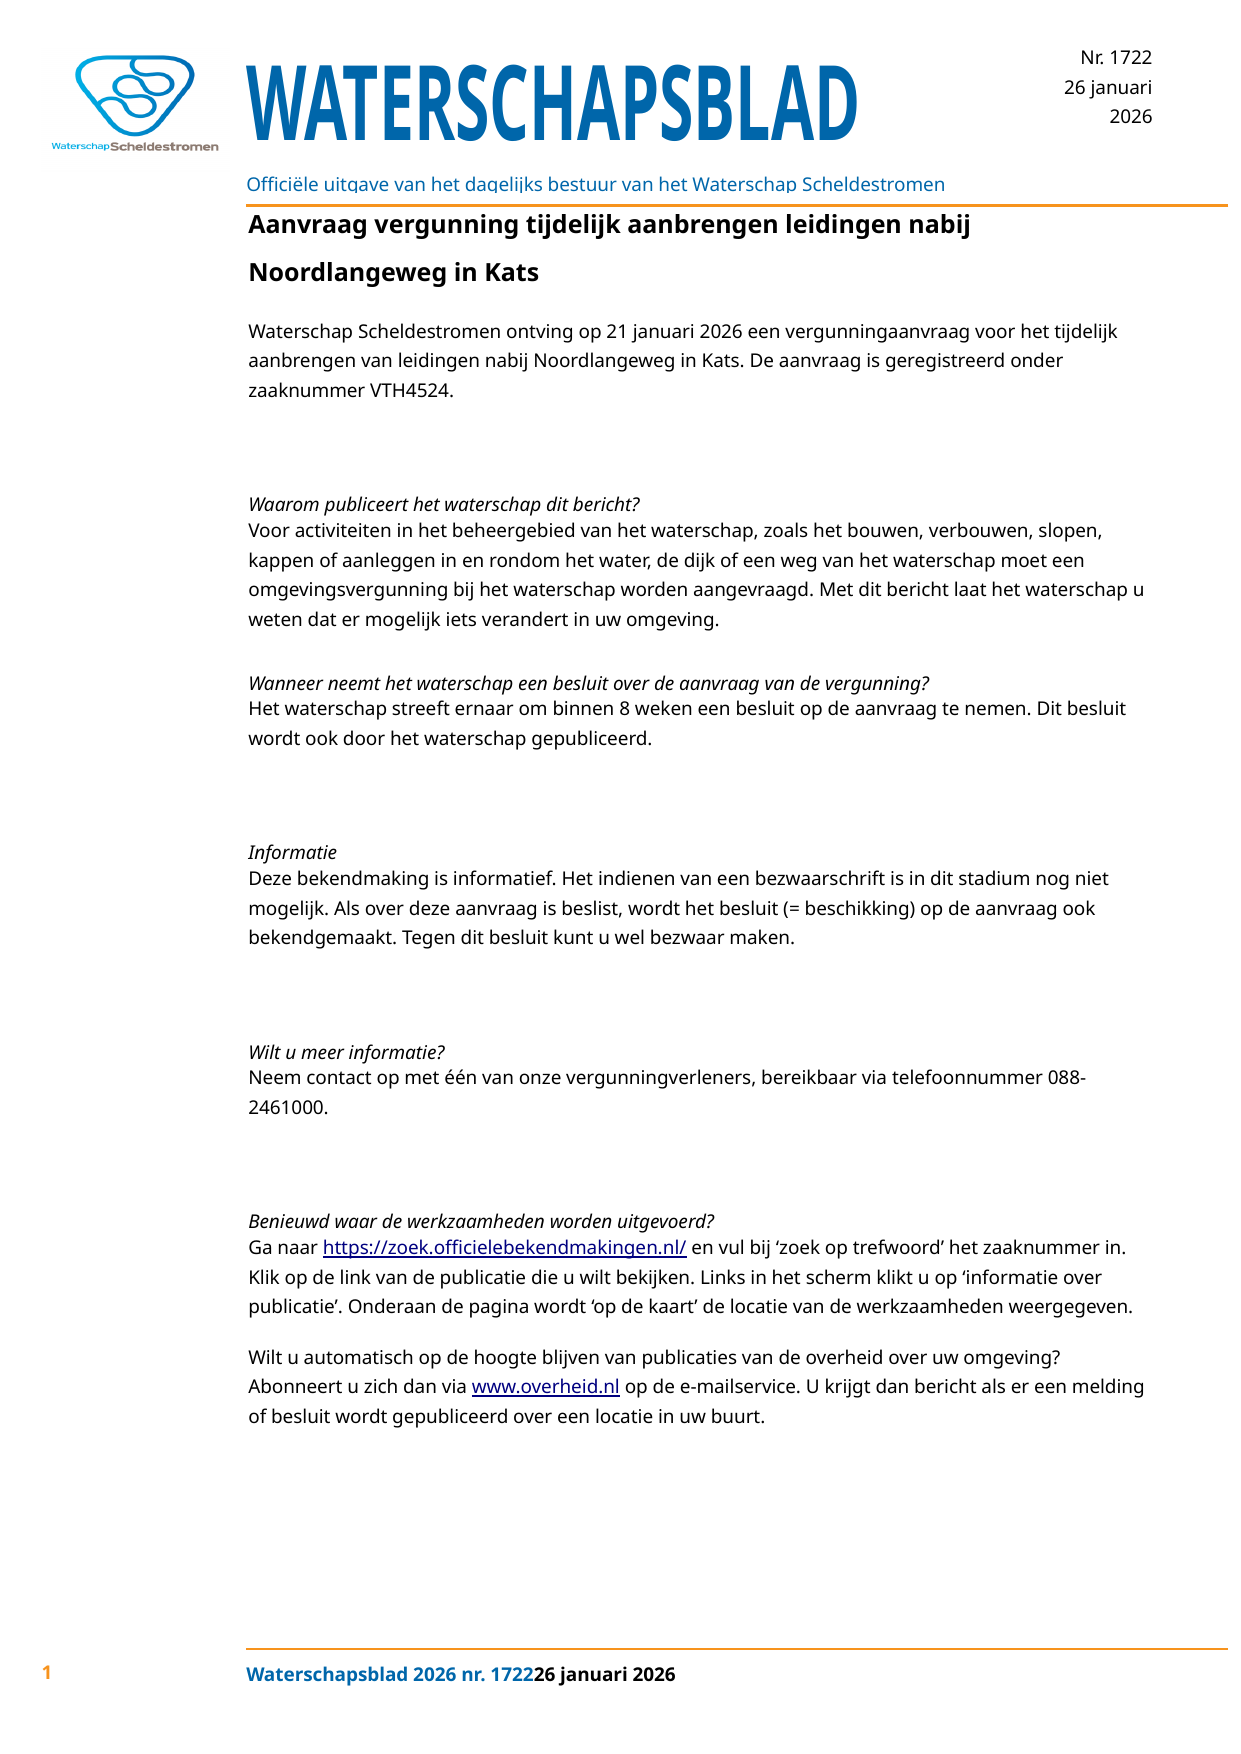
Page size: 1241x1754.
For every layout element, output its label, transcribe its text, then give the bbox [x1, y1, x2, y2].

text Wanneer neemt het waterschap een besluit over de aanvraag van de vergunning? [248, 670, 1152, 696]
text Deze bekendmaking is informatief. Het indienen van een bezwaarschrift is in dit stadium nog niet mogelijk. Als over deze aanvraag is beslist, wordt het besluit (= beschikking) op de aanvraag ook bekendgemaakt. Tegen dit besluit kunt u wel bezwaar maken. [248, 865, 1152, 950]
text Het waterschap streeft ernaar om binnen 8 weken een besluit op de aanvraag te nemen. Dit besluit wordt ook door het waterschap gepubliceerd. [248, 696, 1152, 751]
text Waarom publiceert het waterschap dit bericht? [248, 491, 1152, 517]
text Aanvraag vergunning tijdelijk aanbrengen leidingen nabij Noordlangeweg in Kats [248, 207, 1152, 288]
text Wilt u meer informatie? [248, 1039, 1152, 1064]
text Informatie [248, 839, 1152, 865]
text Voor activiteiten in het beheergebied van het waterschap, zoals het bouwen, verbouwen, slopen, kappen of aanleggen in en rondom het water, de dijk of een weg van het waterschap moet een omgevingsvergunning bij het waterschap worden aangevraagd. Met dit bericht laat het waterschap u weten dat er mogelijk iets verandert in uw omgeving. [248, 517, 1152, 632]
text Neem contact op met één van onze vergunningverleners, bereikbaar via telefoonnummer 088-2461000. [248, 1064, 1152, 1120]
text Wilt u automatisch op de hoogte blijven van publicaties van de overheid over uw omgeving? Abonneert u zich dan via www.overheid.nl op de e-mailservice. U krijgt dan bericht als er een melding of besluit wordt gepubliceerd over een locatie in uw buurt. [248, 1344, 1152, 1429]
text Benieuwd waar de werkzaamheden worden uitgevoerd? [248, 1208, 1152, 1234]
text Ga naar https://zoek.officielebekendmakingen.nl/ en vul bij ‘zoek op trefwoord’ het zaaknummer in. Klik op de link van de publicatie die u wilt bekijken. Links in het scherm klikt u op ‘informatie over publicatie’. Onderaan de pagina wordt ‘op de kaart’ de locatie van de werkzaamheden weergegeven. [248, 1234, 1152, 1319]
text Waterschap Scheldestromen ontving op 21 januari 2026 een vergunningaanvraag voor het tijdelijk aanbrengen van leidingen nabij Noordlangeweg in Kats. De aanvraag is geregistreerd onder zaaknummer VTH4524. [248, 318, 1152, 403]
picture [41, 47, 231, 172]
